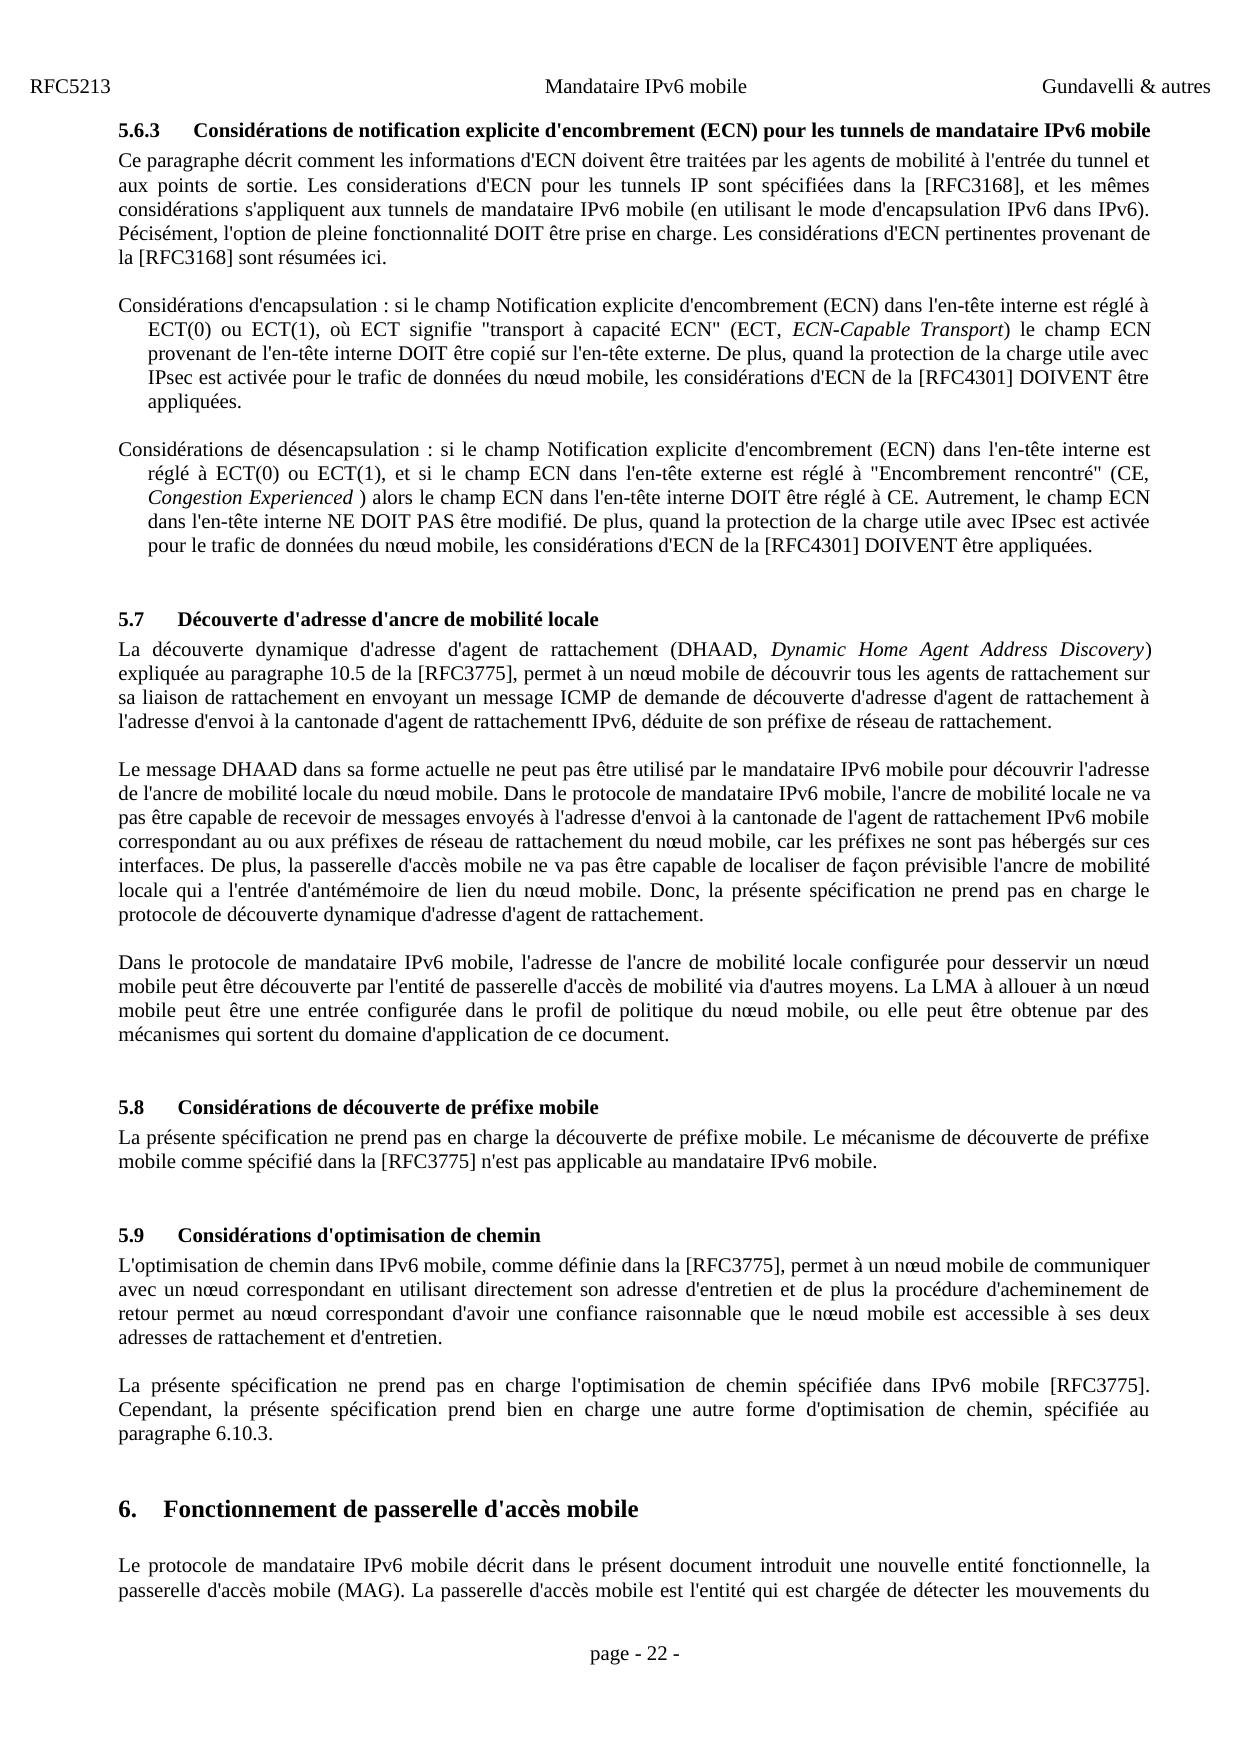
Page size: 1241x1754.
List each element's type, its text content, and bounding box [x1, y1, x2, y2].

text Dans le protocole de mandataire IPv6 mobile, l'adresse de l'ancre de mobilité locale configurée pour desservir un nœud mobile peut être découverte par l'entité de passerelle d'accès de mobilité via d'autres moyens. La LMA à allouer à un nœud mobile peut être une entrée configurée dans le profil de politique du nœud mobile, ou elle peut être obtenue par des mécanismes qui sortent du domaine d'application de ce document. [118, 950, 1152, 1046]
subtitle 5.8 Considérations de découverte de préfixe mobile [118, 1095, 1152, 1119]
text La présente spécification ne prend pas en charge l'optimisation de chemin spécifiée dans IPv6 mobile [RFC3775]. Cependant, la présente spécification prend bien en charge une autre forme d'optimisation de chemin, spécifiée au paragraphe 6.10.3. [118, 1373, 1152, 1445]
text Le protocole de mandataire IPv6 mobile décrit dans le présent document introduit une nouvelle entité fonctionnelle, la passerelle d'accès mobile (MAG). La passerelle d'accès mobile est l'entité qui est chargée de détecter les mouvements du [118, 1553, 1152, 1602]
text Considérations d'encapsulation : si le champ Notification explicite d'encombrement (ECN) dans l'en-tête interne est réglé à ECT(0) ou ECT(1), où ECT signifie "transport à capacité ECN" (ECT, ECN-Capable Transport) le champ ECN provenant de l'en-tête interne DOIT être copié sur l'en-tête externe. De plus, quand la protection de la charge utile avec IPsec est activée pour le trafic de données du nœud mobile, les considérations d'ECN de la [RFC4301] DOIVENT être appliquées. [118, 293, 1152, 413]
subtitle 6. Fonctionnement de passerelle d'accès mobile [118, 1494, 1152, 1523]
subtitle 5.9 Considérations d'optimisation de chemin [118, 1222, 1152, 1247]
subtitle 5.6.3 Considérations de notification explicite d'encombrement (ECN) pour les tunnels de mandataire IPv6 mobile [118, 118, 1152, 142]
text La découverte dynamique d'adresse d'agent de rattachement (DHAAD, Dynamic Home Agent Address Discovery) expliquée au paragraphe 10.5 de la [RFC3775], permet à un nœud mobile de découvrir tous les agents de rattachement sur sa liaison de rattachement en envoyant un message ICMP de demande de découverte d'adresse d'agent de rattachement à l'adresse d'envoi à la cantonade d'agent de rattachementt IPv6, déduite de son préfixe de réseau de rattachement. [118, 637, 1152, 733]
text Considérations de désencapsulation : si le champ Notification explicite d'encombrement (ECN) dans l'en-tête interne est réglé à ECT(0) ou ECT(1), et si le champ ECN dans l'en-tête externe est réglé à "Encombrement rencontré" (CE, Congestion Experienced ) alors le champ ECN dans l'en-tête interne DOIT être réglé à CE. Autrement, le champ ECN dans l'en-tête interne NE DOIT PAS être modifié. De plus, quand la protection de la charge utile avec IPsec est activée pour le trafic de données du nœud mobile, les considérations d'ECN de la [RFC4301] DOIVENT être appliquées. [118, 437, 1152, 557]
text La présente spécification ne prend pas en charge la découverte de préfixe mobile. Le mécanisme de découverte de préfixe mobile comme spécifié dans la [RFC3775] n'est pas applicable au mandataire IPv6 mobile. [118, 1125, 1152, 1173]
subtitle 5.7 Découverte d'adresse d'ancre de mobilité locale [118, 607, 1152, 631]
text L'optimisation de chemin dans IPv6 mobile, comme définie dans la [RFC3775], permet à un nœud mobile de communiquer avec un nœud correspondant en utilisant directement son adresse d'entretien et de plus la procédure d'acheminement de retour permet au nœud correspondant d'avoir une confiance raisonnable que le nœud mobile est accessible à ses deux adresses de rattachement et d'entretien. [118, 1253, 1152, 1349]
text Le message DHAAD dans sa forme actuelle ne peut pas être utilisé par le mandataire IPv6 mobile pour découvrir l'adresse de l'ancre de mobilité locale du nœud mobile. Dans le protocole de mandataire IPv6 mobile, l'ancre de mobilité locale ne va pas être capable de recevoir de messages envoyés à l'adresse d'envoi à la cantonade de l'agent de rattachement IPv6 mobile correspondant au ou aux préfixes de réseau de rattachement du nœud mobile, car les préfixes ne sont pas hébergés sur ces interfaces. De plus, la passerelle d'accès mobile ne va pas être capable de localiser de façon prévisible l'ancre de mobilité locale qui a l'entrée d'antémémoire de lien du nœud mobile. Donc, la présente spécification ne prend pas en charge le protocole de découverte dynamique d'adresse d'agent de rattachement. [118, 757, 1152, 926]
text Ce paragraphe décrit comment les informations d'ECN doivent être traitées par les agents de mobilité à l'entrée du tunnel et aux points de sortie. Les considerations d'ECN pour les tunnels IP sont spécifiées dans la [RFC3168], et les mêmes considérations s'appliquent aux tunnels de mandataire IPv6 mobile (en utilisant le mode d'encapsulation IPv6 dans IPv6). Pécisément, l'option de pleine fonctionnalité DOIT être prise en charge. Les considérations d'ECN pertinentes provenant de la [RFC3168] sont résumées ici. [118, 148, 1152, 269]
